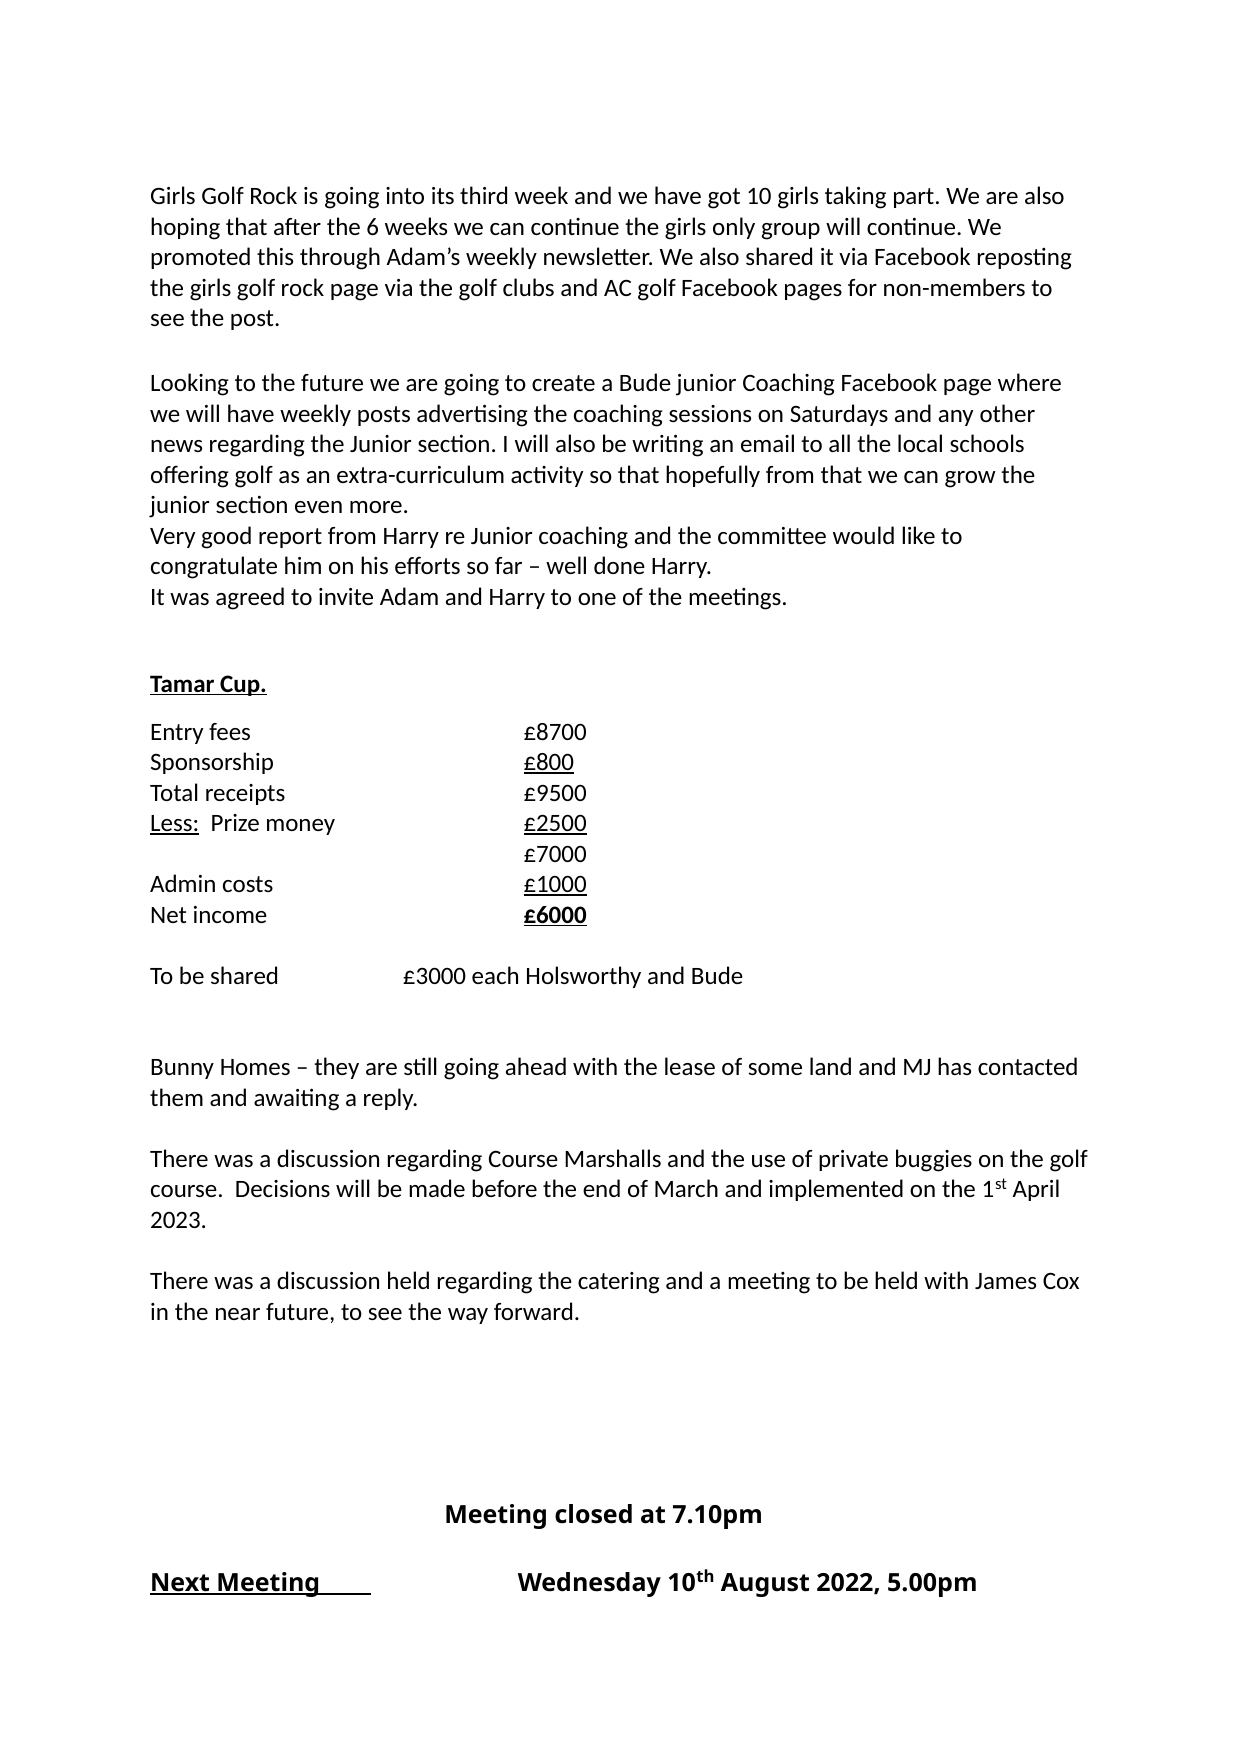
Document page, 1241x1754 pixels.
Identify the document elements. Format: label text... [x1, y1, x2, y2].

text Less: Prize money £2500 [150, 807, 1090, 838]
text Tamar Cup. [150, 668, 1090, 698]
text There was a discussion regarding Course Marshalls and the use of private buggies on the golf course. Decisions will be made before the end of March and implemented on the 1st April 2023. [150, 1143, 1090, 1234]
text Total receipts £9500 [150, 777, 1090, 807]
text Meeting closed at 7.10pm [150, 1496, 1090, 1531]
text Next Meeting Wednesday 10th August 2022, 5.00pm [150, 1564, 1090, 1599]
text Sponsorship £800 [150, 746, 1090, 777]
text It was agreed to invite Adam and Harry to one of the meetings. [150, 581, 1090, 611]
text £7000 [150, 838, 1090, 868]
text Admin costs £1000 [150, 868, 1090, 899]
text Entry fees £8700 [150, 716, 1090, 746]
text There was a discussion held regarding the catering and a meeting to be held with James Cox in the near future, to see the way forward. [150, 1265, 1090, 1326]
text To be shared £3000 each Holsworthy and Bude [150, 960, 1090, 990]
text Bunny Homes – they are still going ahead with the lease of some land and MJ has contacted them and awaiting a reply. [150, 1051, 1090, 1112]
text Net income £6000 [150, 899, 1090, 929]
text Girls Golf Rock is going into its third week and we have got 10 girls taking part. We are also hoping that after the 6 weeks we can continue the girls only group will continue. We promoted this through Adam’s weekly newsletter. We also shared it via Facebook reposting the girls golf rock page via the golf clubs and AC golf Facebook pages for non-members to see the post. Looking to the future we are going to create a Bude junior Coaching Facebook page where we will have weekly posts advertising the coaching sessions on Saturdays and any other news regarding the Junior section. I will also be writing an email to all the local schools offering golf as an extra-curriculum activity so that hopefully from that we can grow the junior section even more. [150, 150, 1090, 520]
text Very good report from Harry re Junior coaching and the committee would like to congratulate him on his efforts so far – well done Harry. [150, 520, 1090, 581]
